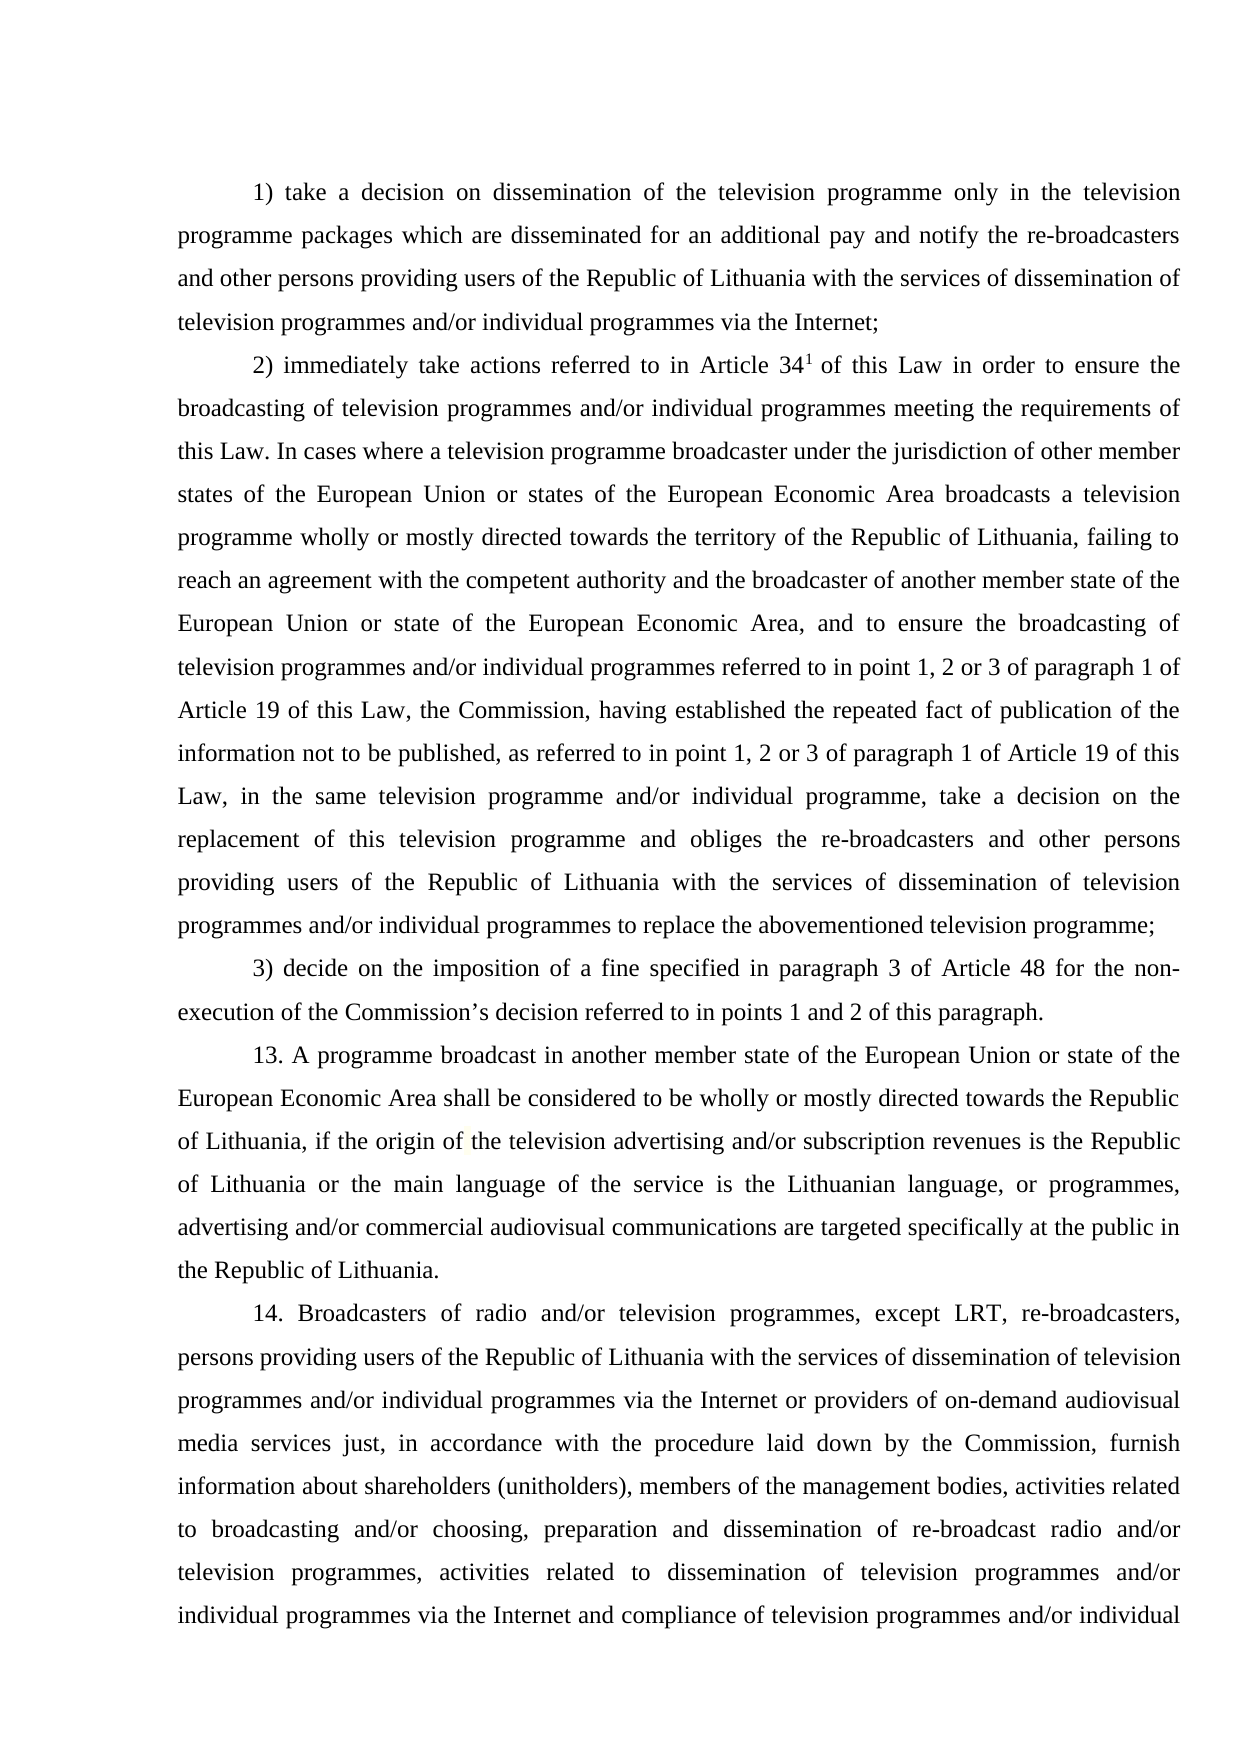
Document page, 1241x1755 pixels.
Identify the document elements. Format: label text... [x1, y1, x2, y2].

text 3) decide on the imposition of a fine specified in paragraph 3 of Article 48 for the non-execution of the Commission’s decision referred to in points 1 and 2 of this paragraph. [177, 953, 1181, 1025]
text 14. Broadcasters of radio and/or television programmes, except LRT, re-broadcasters, persons providing users of the Republic of Lithuania with the services of dissemination of television programmes and/or individual programmes via the Internet or providers of on-demand audiovisual media services just, in accordance with the procedure laid down by the Commission, furnish information about shareholders (unitholders), members of the management bodies, activities related to broadcasting and/or choosing, preparation and dissemination of re-broadcast radio and/or television programmes, activities related to dissemination of television programmes and/or individual programmes via the Internet and compliance of television programmes and/or individual [177, 1298, 1181, 1629]
text 2) immediately take actions referred to in Article 341 of this Law in order to ensure the broadcasting of television programmes and/or individual programmes meeting the requirements of this Law. In cases where a television programme broadcaster under the jurisdiction of other member states of the European Union or states of the European Economic Area broadcasts a television programme wholly or mostly directed towards the territory of the Republic of Lithuania, failing to reach an agreement with the competent authority and the broadcaster of another member state of the European Union or state of the European Economic Area, and to ensure the broadcasting of television programmes and/or individual programmes referred to in point 1, 2 or 3 of paragraph 1 of Article 19 of this Law, the Commission, having established the repeated fact of publication of the information not to be published, as referred to in point 1, 2 or 3 of paragraph 1 of Article 19 of this Law, in the same television programme and/or individual programme, take a decision on the replacement of this television programme and obliges the re-broadcasters and other persons providing users of the Republic of Lithuania with the services of dissemination of television programmes and/or individual programmes to replace the abovementioned television programme; [177, 350, 1181, 939]
text 1) take a decision on dissemination of the television programme only in the television programme packages which are disseminated for an additional pay and notify the re-broadcasters and other persons providing users of the Republic of Lithuania with the services of dissemination of television programmes and/or individual programmes via the Internet; [177, 177, 1181, 335]
text 13. A programme broadcast in another member state of the European Union or state of the European Economic Area shall be considered to be wholly or mostly directed towards the Republic of Lithuania, if the origin of the television advertising and/or subscription revenues is the Republic of Lithuania or the main language of the service is the Lithuanian language, or programmes, advertising and/or commercial audiovisual communications are targeted specifically at the public in the Republic of Lithuania. [177, 1040, 1181, 1284]
